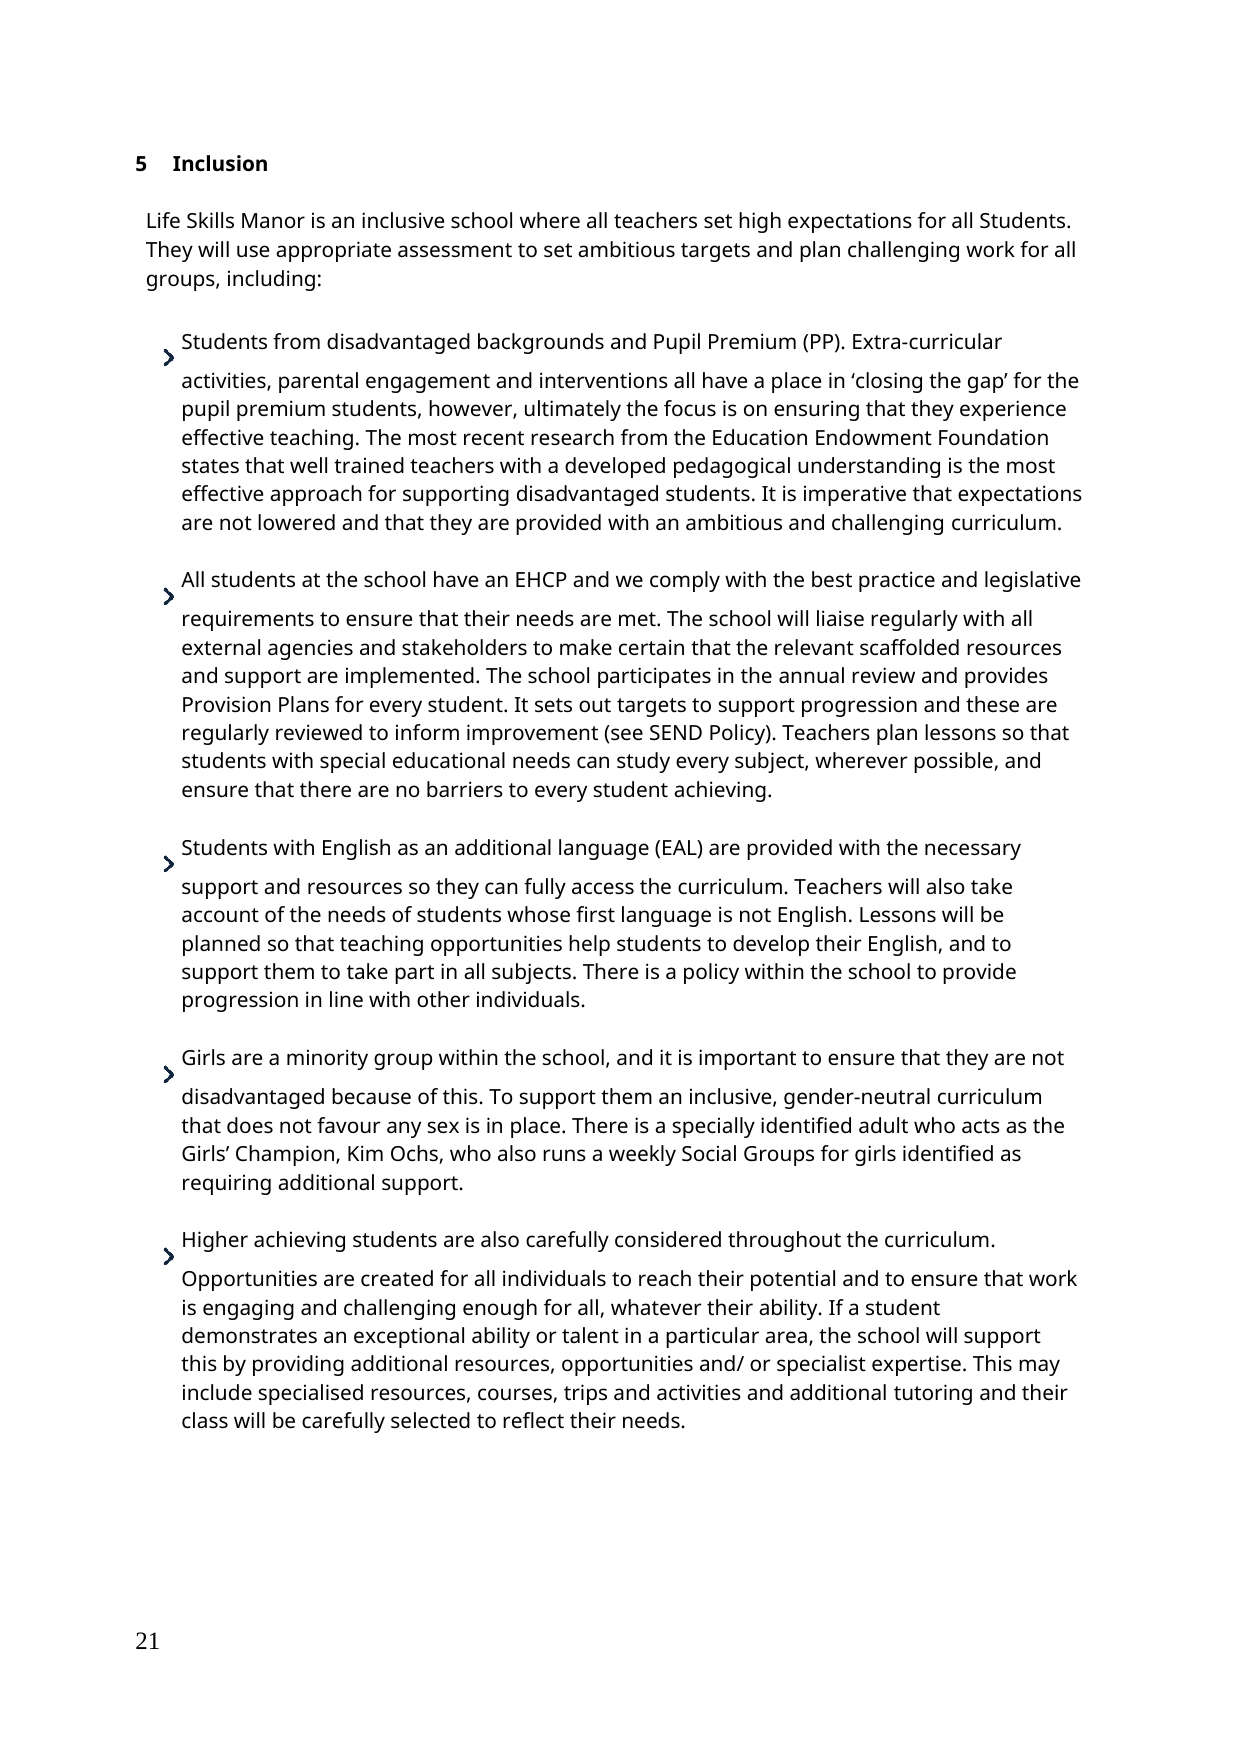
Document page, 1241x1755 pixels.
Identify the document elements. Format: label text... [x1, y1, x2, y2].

text Students with English as an additional language (EAL) are provided with the necessary support and resources so they can fully access the curriculum. Teachers will also take account of the needs of students whose first language is not English. Lessons will be planned so that teaching opportunities help students to develop their English, and to support them to take part in all subjects. There is a policy within the school to provide progression in line with other individuals. [164, 833, 1071, 1014]
text Girls are a minority group within the school, and it is important to ensure that they are not disadvantaged because of this. To support them an inclusive, gender-neutral curriculum that does not favour any sex is in place. There is a specially identified adult who acts as the Girls’ Champion, Kim Ochs, who also runs a weekly Social Groups for girls identified as requiring additional support. [164, 1043, 1082, 1196]
text All students at the school have an EHCP and we comply with the best practice and legislative requirements to ensure that their needs are met. The school will liaise regularly with all external agencies and stakeholders to make certain that the relevant scaffolded resources and support are implemented. The school participates in the annual review and provides Provision Plans for every student. It sets out targets to support progression and these are regularly reviewed to inform improvement (see SEND Policy). Teachers plan lessons so that students with special educational needs can study every subject, wherever possible, and ensure that there are no barriers to every student achieving. [164, 566, 1092, 803]
subtitle Inclusion [135, 149, 1103, 177]
text Higher achieving students are also carefully considered throughout the curriculum. Opportunities are created for all individuals to reach their potential and to ensure that work is engaging and challenging enough for all, whatever their ability. If a student demonstrates an exceptional ability or talent in a particular area, the school will support this by providing additional resources, opportunities and/ or specialist expertise. This may include specialised resources, courses, trips and activities and additional tutoring and their class will be carefully selected to reflect their needs. [164, 1225, 1082, 1435]
text Life Skills Manor is an inclusive school where all teachers set high expectations for all Students. They will use appropriate assessment to set ambitious targets and plan challenging work for all groups, including: [146, 207, 1082, 293]
text Students from disadvantaged backgrounds and Pupil Premium (PP). Extra-curricular activities, parental engagement and interventions all have a place in ‘closing the gap’ for the pupil premium students, however, ultimately the focus is on ensuring that they experience effective teaching. The most recent research from the Education Endowment Foundation states that well trained teachers with a developed pedagogical understanding is the most effective approach for supporting disadvantaged students. It is imperative that expectations are not lowered and that they are provided with an ambitious and challenging curriculum. [164, 327, 1084, 536]
